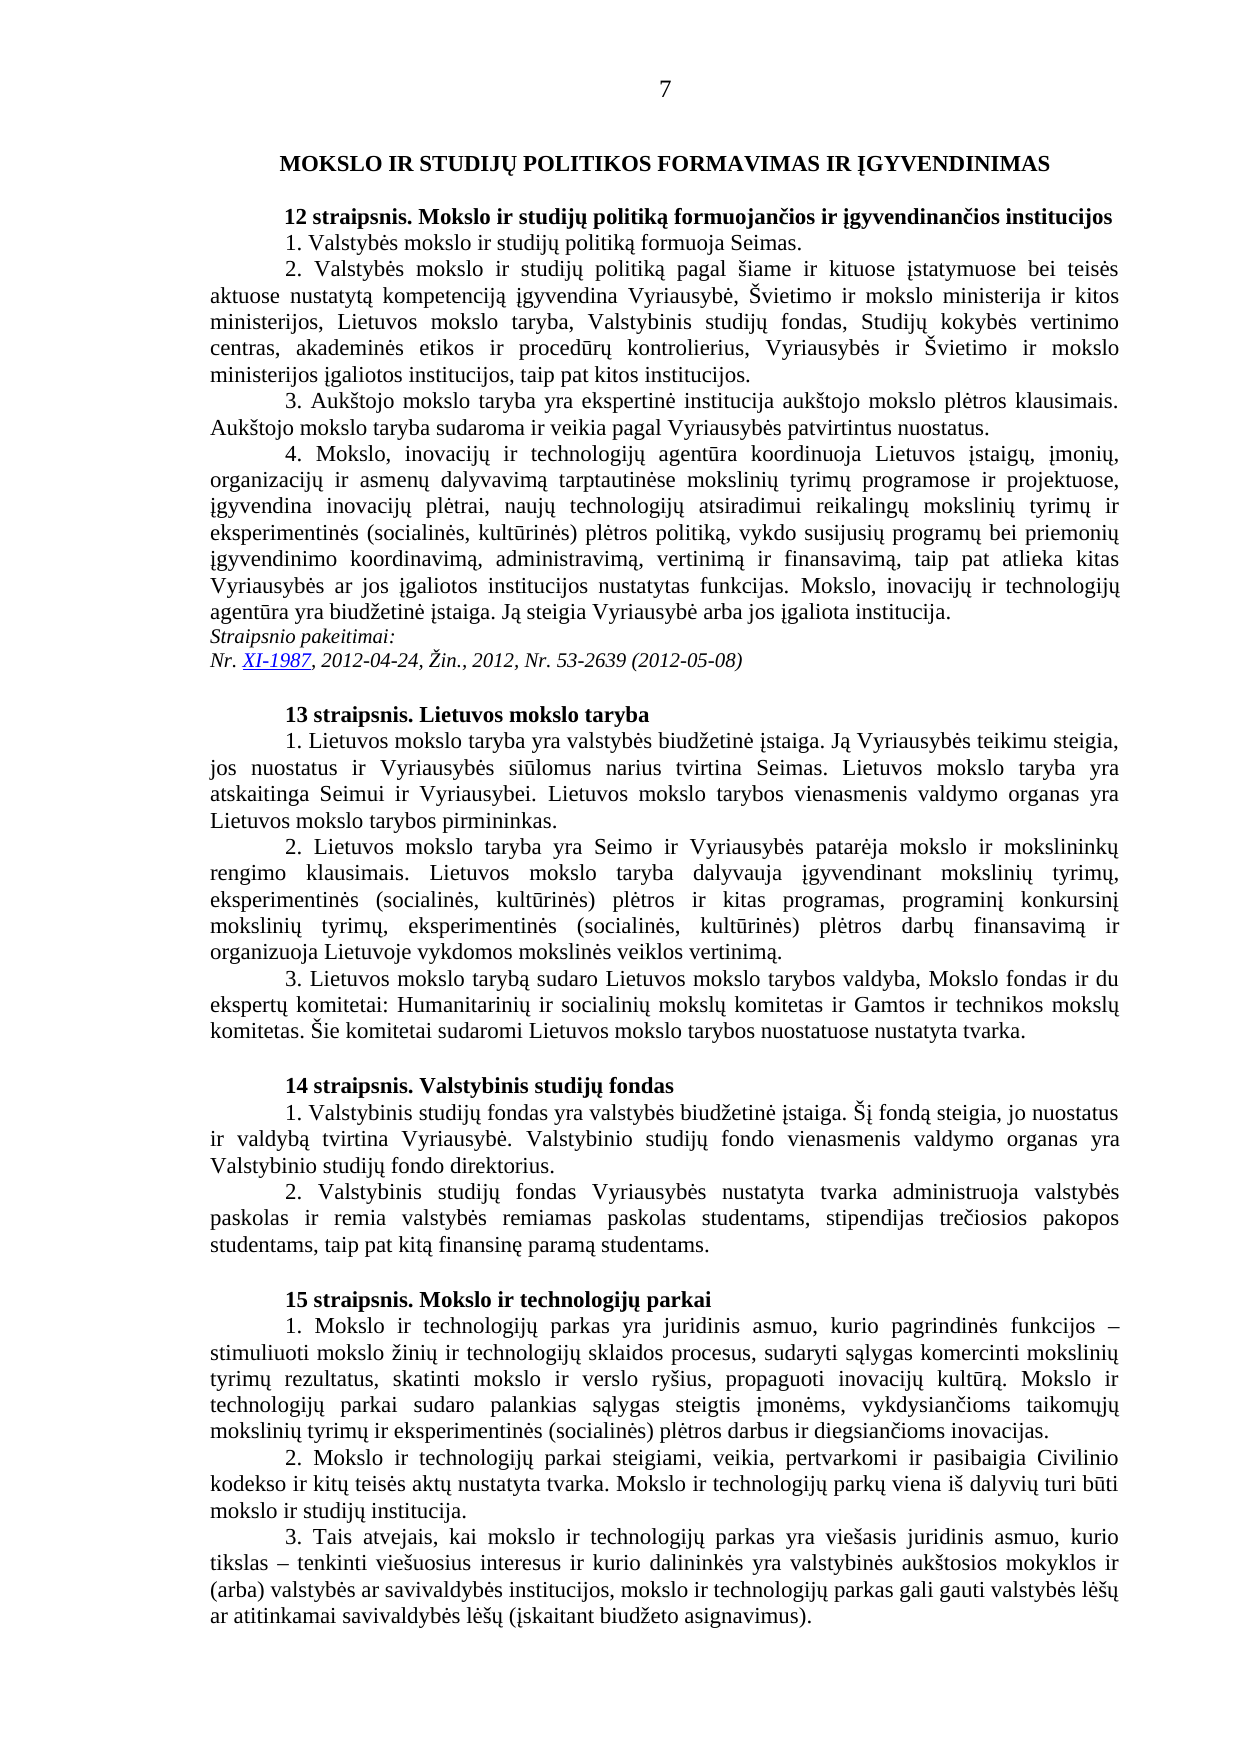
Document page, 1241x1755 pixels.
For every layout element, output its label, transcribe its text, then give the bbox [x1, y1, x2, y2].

text 1. Lietuvos mokslo taryba yra valstybės biudžetinė įstaiga. Ją Vyriausybės teikimu steigia, jos nuostatus ir Vyriausybės siūlomus narius tvirtina Seimas. Lietuvos mokslo taryba yra atskaitinga Seimui ir Vyriausybei. Lietuvos mokslo tarybos vienasmenis valdymo organas yra Lietuvos mokslo tarybos pirmininkas. [210, 728, 1120, 833]
text 2. Valstybinis studijų fondas Vyriausybės nustatyta tvarka administruoja valstybės paskolas ir remia valstybės remiamas paskolas studentams, stipendijas trečiosios pakopos studentams, taip pat kitą finansinę paramą studentams. [210, 1178, 1120, 1257]
text MOKSLO IR STUDIJŲ POLITIKOS FORMAVIMAS IR ĮGYVENDINIMAS [210, 150, 1120, 176]
text 1. Valstybės mokslo ir studijų politiką formuoja Seimas. [210, 229, 1120, 255]
text 1. Mokslo ir technologijų parkas yra juridinis asmuo, kurio pagrindinės funkcijos – stimuliuoti mokslo žinių ir technologijų sklaidos procesus, sudaryti sąlygas komercinti mokslinių tyrimų rezultatus, skatinti mokslo ir verslo ryšius, propaguoti inovacijų kultūrą. Mokslo ir technologijų parkai sudaro palankias sąlygas steigtis įmonėms, vykdysiančioms taikomųjų mokslinių tyrimų ir eksperimentinės (socialinės) plėtros darbus ir diegsiančioms inovacijas. [210, 1312, 1120, 1444]
text 14 straipsnis. Valstybinis studijų fondas [210, 1073, 1120, 1099]
text Nr. XI-1987, 2012-04-24, Žin., 2012, Nr. 53-2639 (2012-05-08) [210, 648, 1120, 672]
text 4. Mokslo, inovacijų ir technologijų agentūra koordinuoja Lietuvos įstaigų, įmonių, organizacijų ir asmenų dalyvavimą tarptautinėse mokslinių tyrimų programose ir projektuose, įgyvendina inovacijų plėtrai, naujų technologijų atsiradimui reikalingų mokslinių tyrimų ir eksperimentinės (socialinės, kultūrinės) plėtros politiką, vykdo susijusių programų bei priemonių įgyvendinimo koordinavimą, administravimą, vertinimą ir finansavimą, taip pat atlieka kitas Vyriausybės ar jos įgaliotos institucijos nustatytas funkcijas. Mokslo, inovacijų ir technologijų agentūra yra biudžetinė įstaiga. Ją steigia Vyriausybė arba jos įgaliota institucija. [210, 440, 1120, 624]
text 15 straipsnis. Mokslo ir technologijų parkai [210, 1286, 1120, 1312]
text 2. Valstybės mokslo ir studijų politiką pagal šiame ir kituose įstatymuose bei teisės aktuose nustatytą kompetenciją įgyvendina Vyriausybė, Švietimo ir mokslo ministerija ir kitos ministerijos, Lietuvos mokslo taryba, Valstybinis studijų fondas, Studijų kokybės vertinimo centras, akademinės etikos ir procedūrų kontrolierius, Vyriausybės ir Švietimo ir mokslo ministerijos įgaliotos institucijos, taip pat kitos institucijos. [210, 255, 1120, 387]
text 2. Mokslo ir technologijų parkai steigiami, veikia, pertvarkomi ir pasibaigia Civilinio kodekso ir kitų teisės aktų nustatyta tvarka. Mokslo ir technologijų parkų viena iš dalyvių turi būti mokslo ir studijų institucija. [210, 1444, 1120, 1523]
text 12 straipsnis. Mokslo ir studijų politiką formuojančios ir įgyvendinančios institucijos [284, 203, 1120, 229]
text 1. Valstybinis studijų fondas yra valstybės biudžetinė įstaiga. Šį fondą steigia, jo nuostatus ir valdybą tvirtina Vyriausybė. Valstybinio studijų fondo vienasmenis valdymo organas yra Valstybinio studijų fondo direktorius. [210, 1099, 1120, 1178]
text 3. Aukštojo mokslo taryba yra ekspertinė institucija aukštojo mokslo plėtros klausimais. Aukštojo mokslo taryba sudaroma ir veikia pagal Vyriausybės patvirtintus nuostatus. [210, 387, 1120, 440]
text 3. Lietuvos mokslo tarybą sudaro Lietuvos mokslo tarybos valdyba, Mokslo fondas ir du ekspertų komitetai: Humanitarinių ir socialinių mokslų komitetas ir Gamtos ir technikos mokslų komitetas. Šie komitetai sudaromi Lietuvos mokslo tarybos nuostatuose nustatyta tvarka. [210, 965, 1120, 1044]
text 13 straipsnis. Lietuvos mokslo taryba [210, 701, 1120, 728]
text Straipsnio pakeitimai: [210, 624, 1120, 648]
text 2. Lietuvos mokslo taryba yra Seimo ir Vyriausybės patarėja mokslo ir mokslininkų rengimo klausimais. Lietuvos mokslo taryba dalyvauja įgyvendinant mokslinių tyrimų, eksperimentinės (socialinės, kultūrinės) plėtros ir kitas programas, programinį konkursinį mokslinių tyrimų, eksperimentinės (socialinės, kultūrinės) plėtros darbų finansavimą ir organizuoja Lietuvoje vykdomos mokslinės veiklos vertinimą. [210, 833, 1120, 965]
text 3. Tais atvejais, kai mokslo ir technologijų parkas yra viešasis juridinis asmuo, kurio tikslas – tenkinti viešuosius interesus ir kurio dalininkės yra valstybinės aukštosios mokyklos ir (arba) valstybės ar savivaldybės institucijos, mokslo ir technologijų parkas gali gauti valstybės lėšų ar atitinkamai savivaldybės lėšų (įskaitant biudžeto asignavimus). [210, 1523, 1120, 1628]
